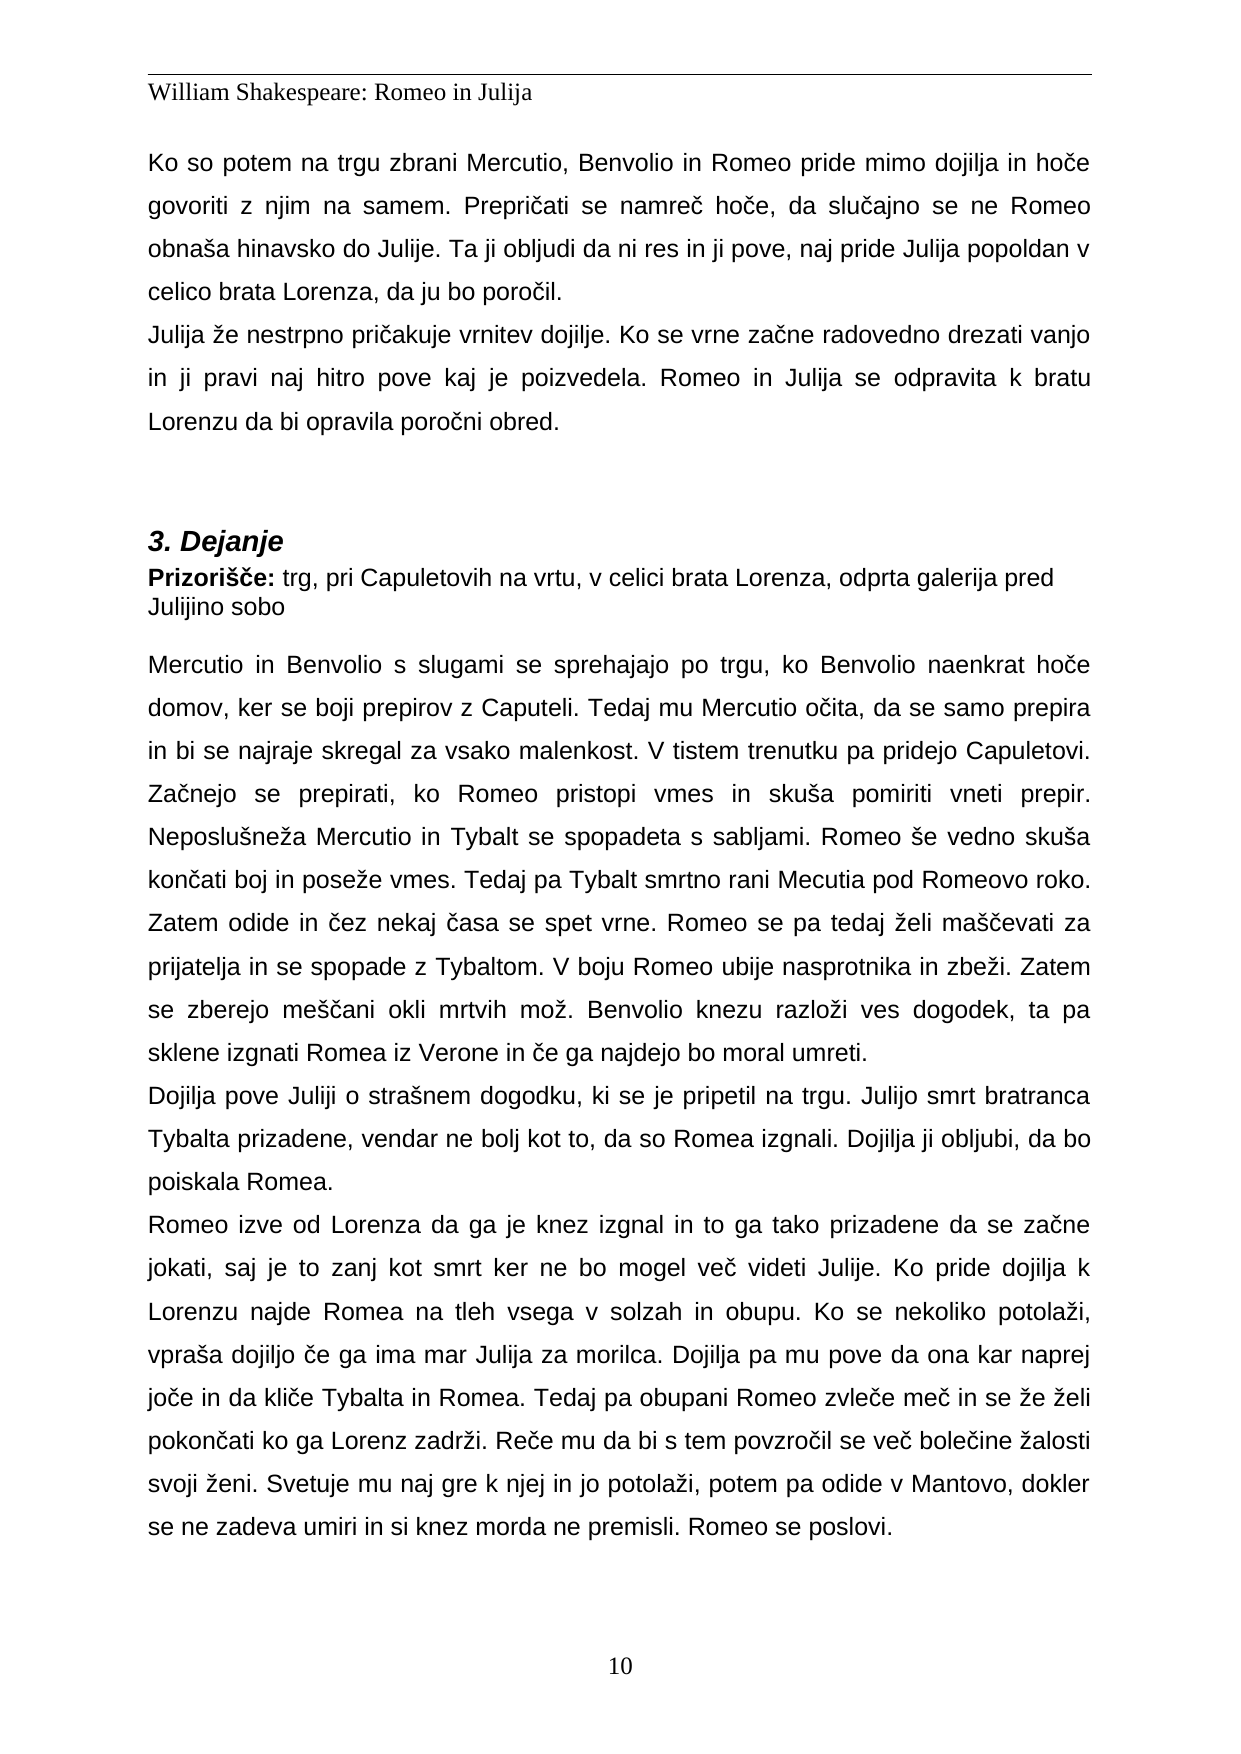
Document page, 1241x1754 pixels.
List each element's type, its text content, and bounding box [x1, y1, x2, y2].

text Dojilja pove Juliji o strašnem dogodku, ki se je pripetil na trgu. Julijo smrt bratranca Tybalta prizadene, vendar ne bolj kot to, da so Romea izgnali. Dojilja ji obljubi, da bo poiskala Romea. [148, 1081, 1092, 1196]
text Mercutio in Benvolio s slugami se sprehajajo po trgu, ko Benvolio naenkrat hoče domov, ker se boji prepirov z Caputeli. Tedaj mu Mercutio očita, da se samo prepira in bi se najraje skregal za vsako malenkost. V tistem trenutku pa pridejo Capuletovi. Začnejo se prepirati, ko Romeo pristopi vmes in skuša pomiriti vneti prepir. Neposlušneža Mercutio in Tybalt se spopadeta s sabljami. Romeo še vedno skuša končati boj in poseže vmes. Tedaj pa Tybalt smrtno rani Mecutia pod Romeovo roko. Zatem odide in čez nekaj časa se spet vrne. Romeo se pa tedaj želi maščevati za prijatelja in se spopade z Tybaltom. V boju Romeo ubije nasprotnika in zbeži. Zatem se zberejo meščani okli mrtvih mož. Benvolio knezu razloži ves dogodek, ta pa sklene izgnati Romea iz Verone in če ga najdejo bo moral umreti. [148, 649, 1092, 1066]
subtitle 3. Dejanje [148, 523, 1092, 557]
text Julija že nestrpno pričakuje vrnitev dojilje. Ko se vrne začne radovedno drezati vanjo in ji pravi naj hitro pove kaj je poizvedela. Romeo in Julija se odpravita k bratu Lorenzu da bi opravila poročni obred. [148, 320, 1092, 435]
text Romeo izve od Lorenza da ga je knez izgnal in to ga tako prizadene da se začne jokati, saj je to zanj kot smrt ker ne bo mogel več videti Julije. Ko pride dojilja k Lorenzu najde Romea na tleh vsega v solzah in obupu. Ko se nekoliko potolaži, vpraša dojiljo če ga ima mar Julija za morilca. Dojilja pa mu pove da ona kar naprej joče in da kliče Tybalta in Romea. Tedaj pa obupani Romeo zvleče meč in se že želi pokončati ko ga Lorenz zadrži. Reče mu da bi s tem povzročil se več bolečine žalosti svoji ženi. Svetuje mu naj gre k njej in jo potolaži, potem pa odide v Mantovo, dokler se ne zadeva umiri in si knez morda ne premisli. Romeo se poslovi. [148, 1210, 1092, 1541]
text Prizorišče: trg, pri Capuletovih na vrtu, v celici brata Lorenza, odprta galerija pred Julijino sobo [148, 563, 1092, 621]
text Ko so potem na trgu zbrani Mercutio, Benvolio in Romeo pride mimo dojilja in hoče govoriti z njim na samem. Prepričati se namreč hoče, da slučajno se ne Romeo obnaša hinavsko do Julije. Ta ji obljudi da ni res in ji pove, naj pride Julija popoldan v celico brata Lorenza, da ju bo poročil. [148, 148, 1092, 306]
